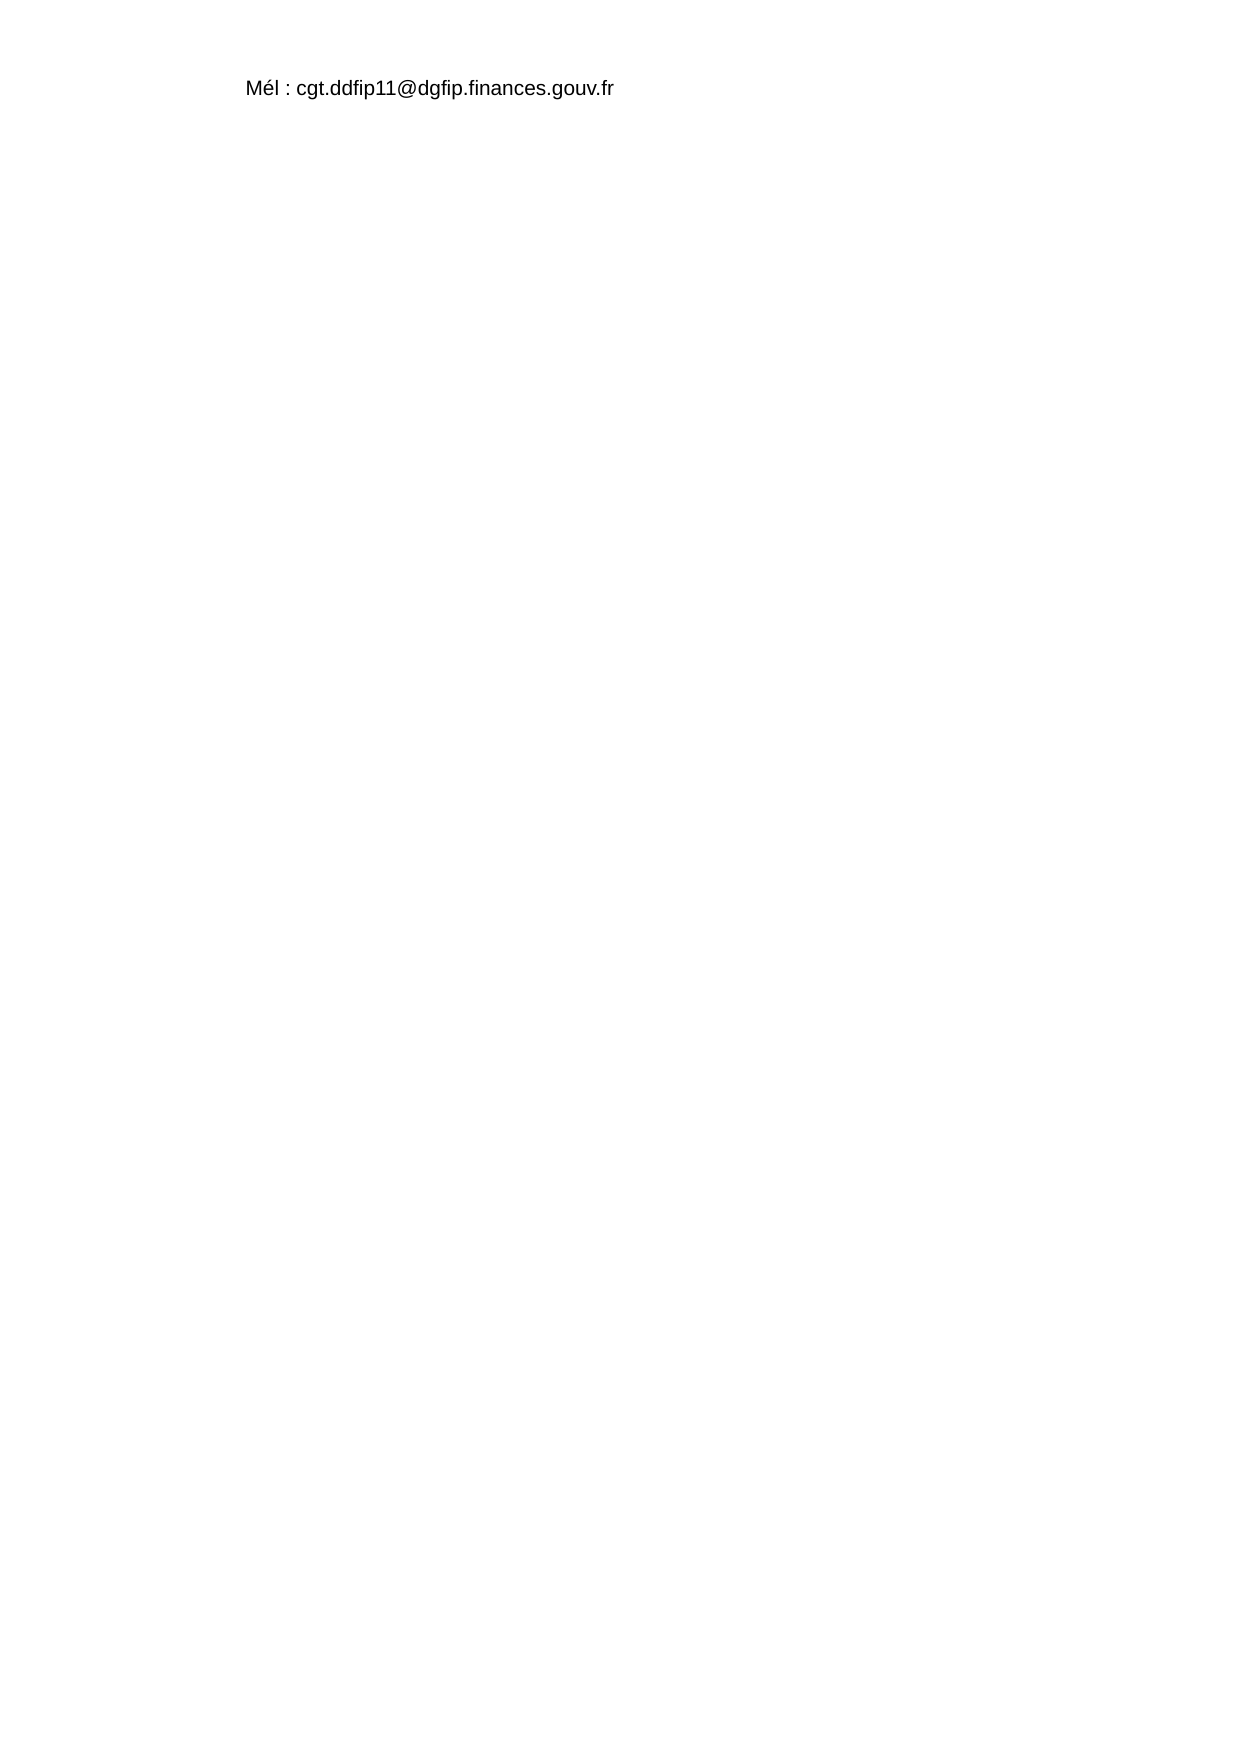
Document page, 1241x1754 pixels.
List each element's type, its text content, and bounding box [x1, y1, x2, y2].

text Mél : cgt.ddfip11@dgfip.finances.gouv.fr [53, 76, 614, 99]
